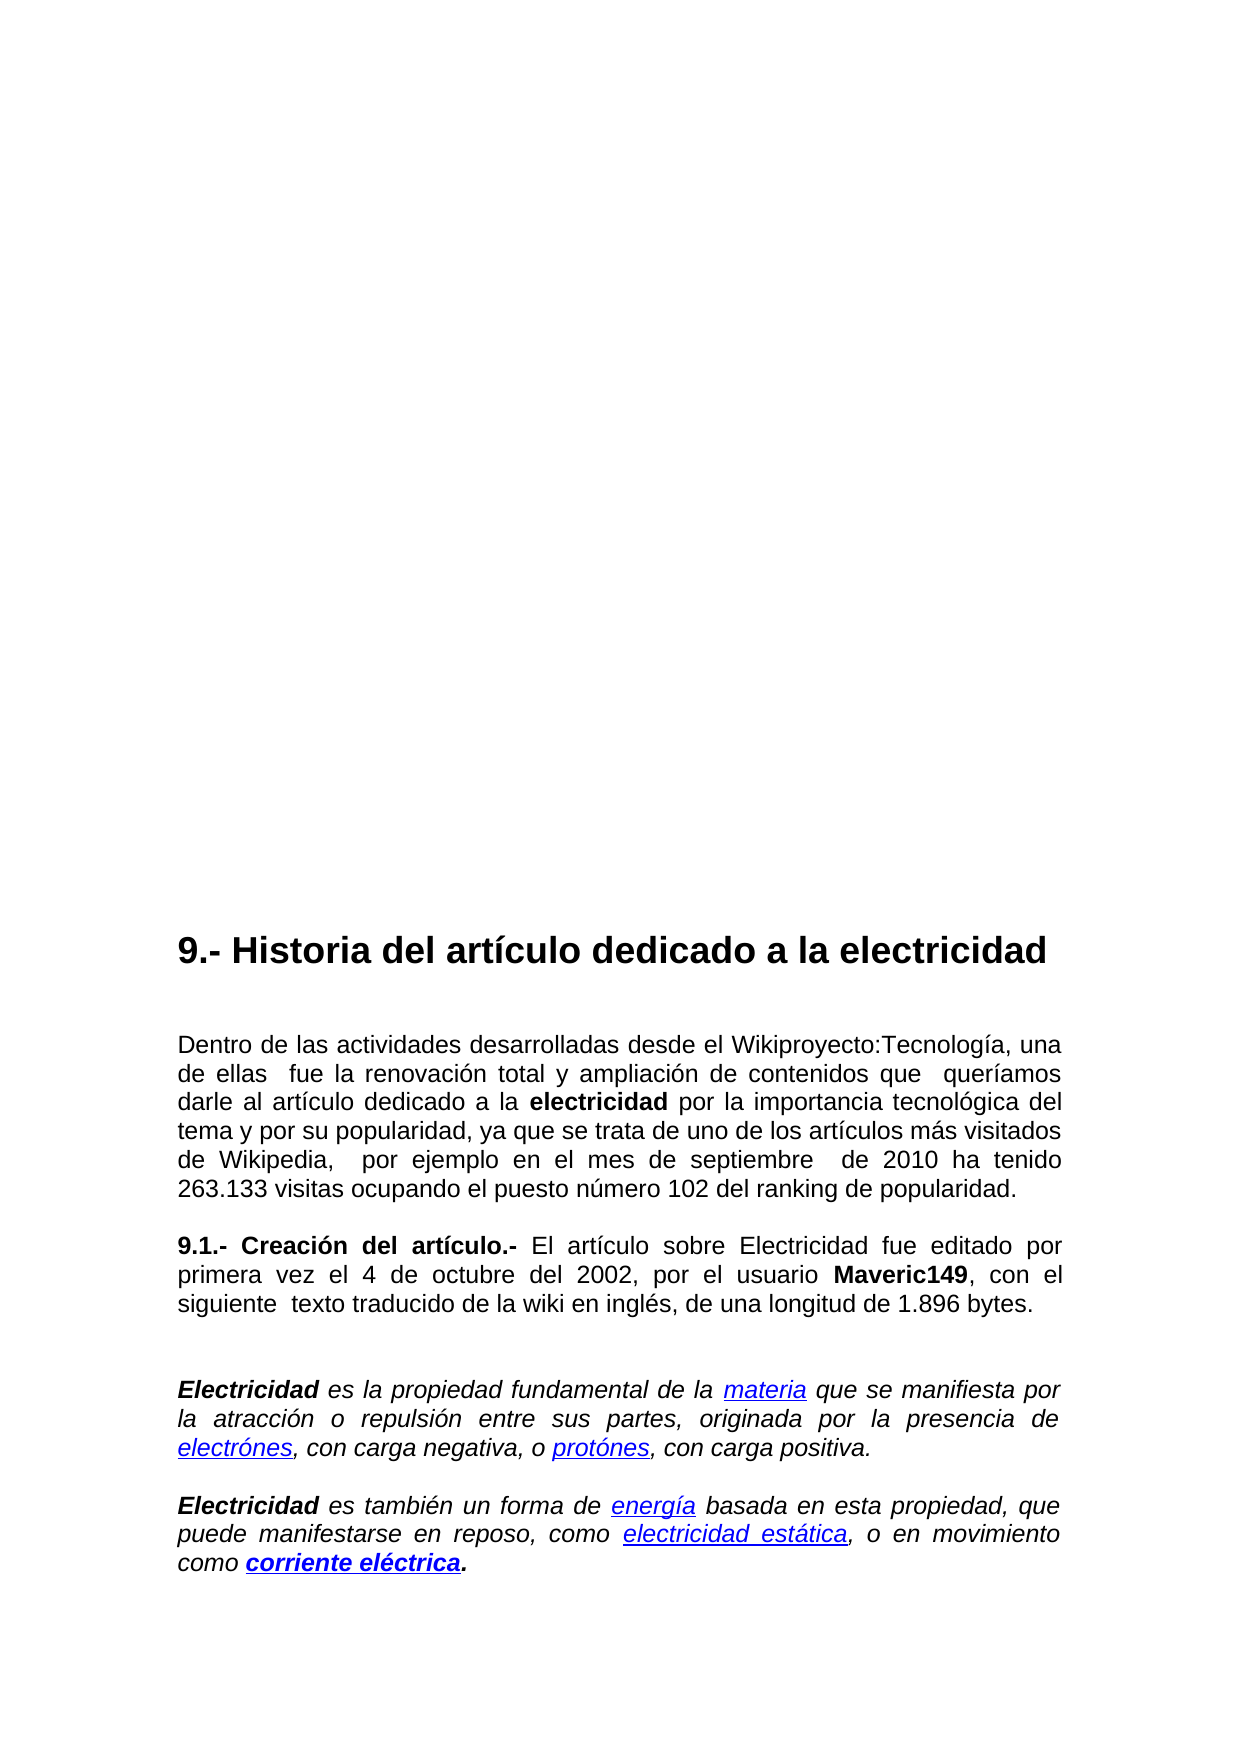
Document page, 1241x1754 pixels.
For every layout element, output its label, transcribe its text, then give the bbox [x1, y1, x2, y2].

text Dentro de las actividades desarrolladas desde el Wikiproyecto:Tecnología, una de ellas fue la renovación total y ampliación de contenidos que queríamos darle al artículo dedicado a la electricidad por la importancia tecnológica del tema y por su popularidad, ya que se trata de uno de los artículos más visitados de Wikipedia, por ejemplo en el mes de septiembre de 2010 ha tenido 263.133 visitas ocupando el puesto número 102 del ranking de popularidad. [177, 1030, 1063, 1202]
text 9.1.- Creación del artículo.- El artículo sobre Electricidad fue editado por primera vez el 4 de octubre del 2002, por el usuario Maveric149, con el siguiente texto traducido de la wiki en inglés, de una longitud de 1.896 bytes. [177, 1231, 1063, 1317]
subtitle 9.- Historia del artículo dedicado a la electricidad [177, 929, 1063, 972]
text Electricidad es la propiedad fundamental de la materia que se manifiesta por la atracción o repulsión entre sus partes, originada por la presencia de electrónes, con carga negativa, o protónes, con carga positiva. [177, 1375, 1063, 1461]
text Electricidad es también un forma de energía basada en esta propiedad, que puede manifestarse en reposo, como electricidad estática, o en movimiento como corriente eléctrica. [177, 1491, 1063, 1577]
